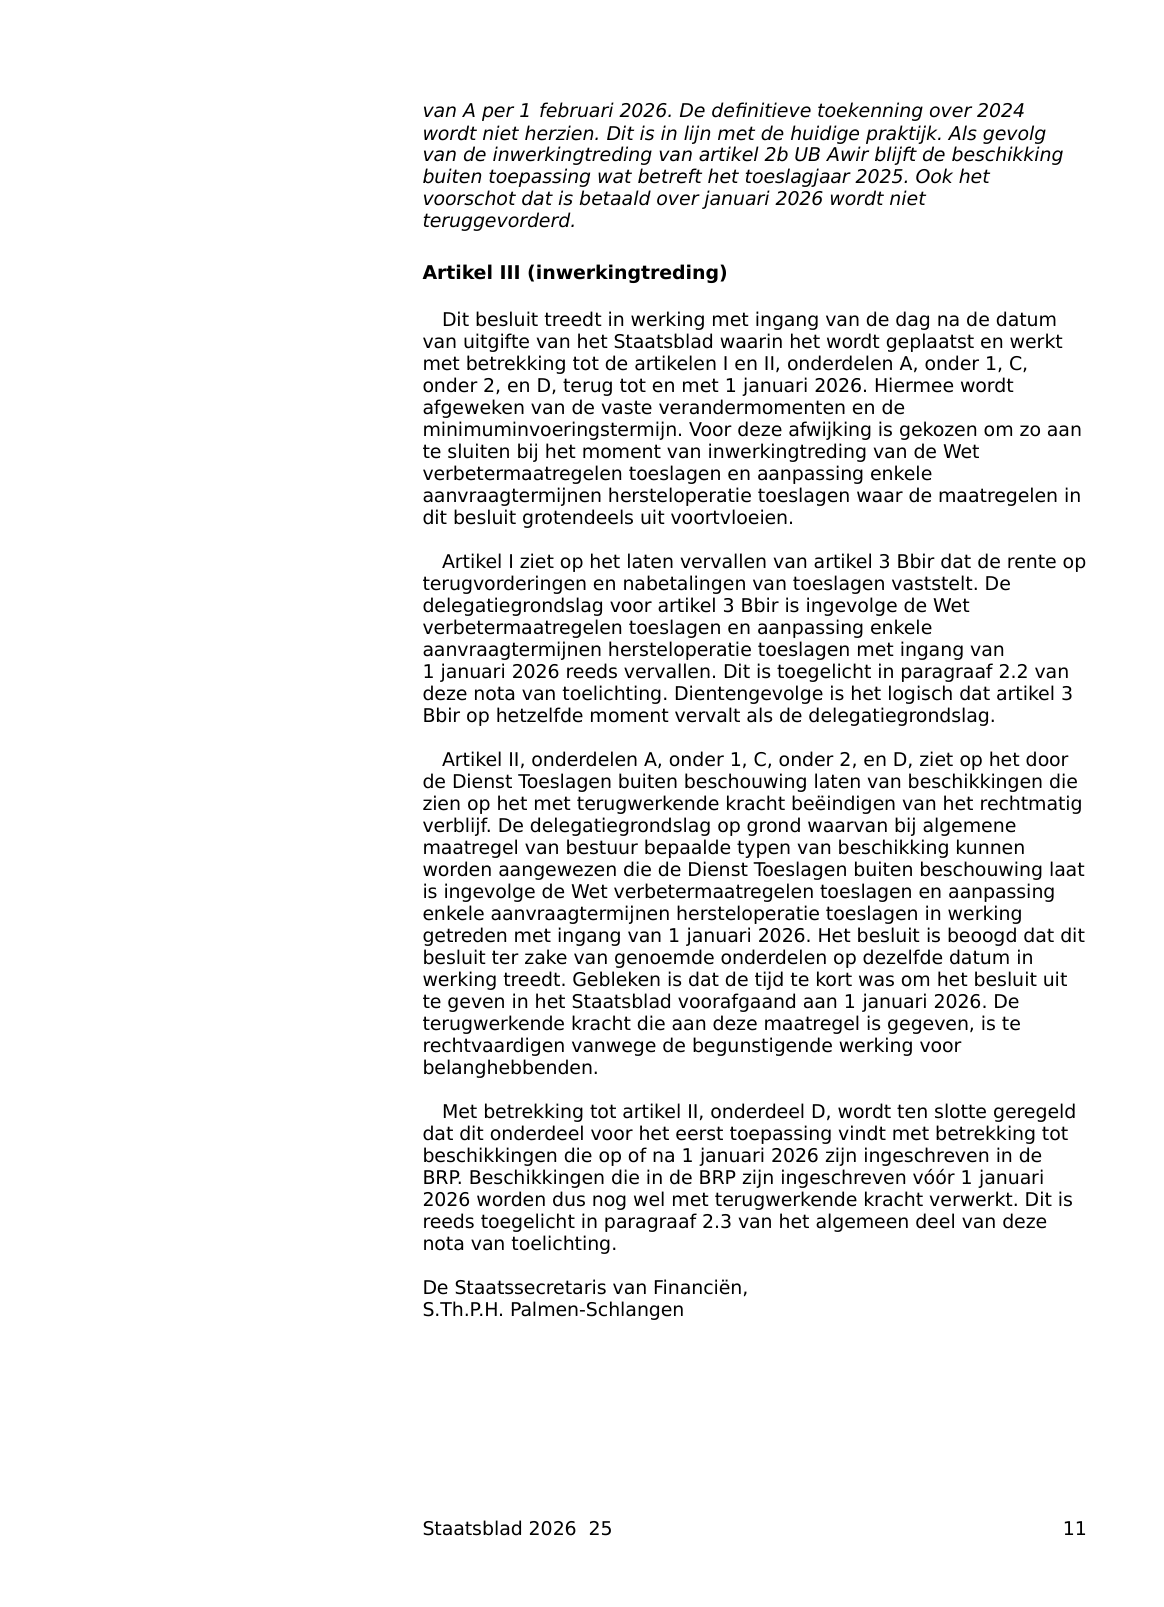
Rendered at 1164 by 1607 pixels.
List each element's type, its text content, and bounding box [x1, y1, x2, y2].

text Artikel I ziet op het laten vervallen van artikel 3 Bbir dat de rente op terugvorderingen en nabetalingen van toeslagen vaststelt. De delegatiegrondslag voor artikel 3 Bbir is ingevolge de Wet verbetermaatregelen toeslagen en aanpassing enkele aanvraagtermijnen hersteloperatie toeslagen met ingang van 1 januari 2026 reeds vervallen. Dit is toegelicht in paragraaf 2.2 van deze nota van toelichting. Dientengevolge is het logisch dat artikel 3 Bbir op hetzelfde moment vervalt als de delegatiegrondslag. [422, 551, 1087, 727]
text Artikel II, onderdelen A, onder 1, C, onder 2, en D, ziet op het door de Dienst Toeslagen buiten beschouwing laten van beschikkingen die zien op het met terugwerkende kracht beëindigen van het rechtmatig verblijf. De delegatiegrondslag op grond waarvan bij algemene maatregel van bestuur bepaalde typen van beschikking kunnen worden aangewezen die de Dienst Toeslagen buiten beschouwing laat is ingevolge de Wet verbetermaatregelen toeslagen en aanpassing enkele aanvraagtermijnen hersteloperatie toeslagen in werking getreden met ingang van 1 januari 2026. Het besluit is beoogd dat dit besluit ter zake van genoemde onderdelen op dezelfde datum in werking treedt. Gebleken is dat de tijd te kort was om het besluit uit te geven in het Staatsblad voorafgaand aan 1 januari 2026. De terugwerkende kracht die aan deze maatregel is gegeven, is te rechtvaardigen vanwege de begunstigende werking voor belanghebbenden. [422, 749, 1087, 1079]
subtitle Artikel III (inwerkingtreding) [422, 262, 1087, 284]
text Dit besluit treedt in werking met ingang van de dag na de datum van uitgifte van het Staatsblad waarin het wordt geplaatst en werkt met betrekking tot de artikelen I en II, onderdelen A, onder 1, C, onder 2, en D, terug tot en met 1 januari 2026. Hiermee wordt afgeweken van de vaste verandermomenten en de minimuminvoeringstermijn. Voor deze afwijking is gekozen om zo aan te sluiten bij het moment van inwerkingtreding van de Wet verbetermaatregelen toeslagen en aanpassing enkele aanvraagtermijnen hersteloperatie toeslagen waar de maatregelen in dit besluit grotendeels uit voortvloeien. [422, 309, 1087, 529]
text Met betrekking tot artikel II, onderdeel D, wordt ten slotte geregeld dat dit onderdeel voor het eerst toepassing vindt met betrekking tot beschikkingen die op of na 1 januari 2026 zijn ingeschreven in de BRP. Beschikkingen die in de BRP zijn ingeschreven vóór 1 januari 2026 worden dus nog wel met terugwerkende kracht verwerkt. Dit is reeds toegelicht in paragraaf 2.3 van het algemeen deel van deze nota van toelichting. [422, 1101, 1087, 1255]
text van A per 1 februari 2026. De definitieve toekenning over 2024 wordt niet herzien. Dit is in lijn met de huidige praktijk. Als gevolg van de inwerkingtreding van artikel 2b UB Awir blijft de beschikking buiten toepassing wat betreft het toeslagjaar 2025. Ook het voorschot dat is betaald over januari 2026 wordt niet teruggevorderd. [422, 100, 1087, 232]
text De Staatssecretaris van Financiën, S.Th.P.H. Palmen-Schlangen [422, 1277, 1087, 1321]
